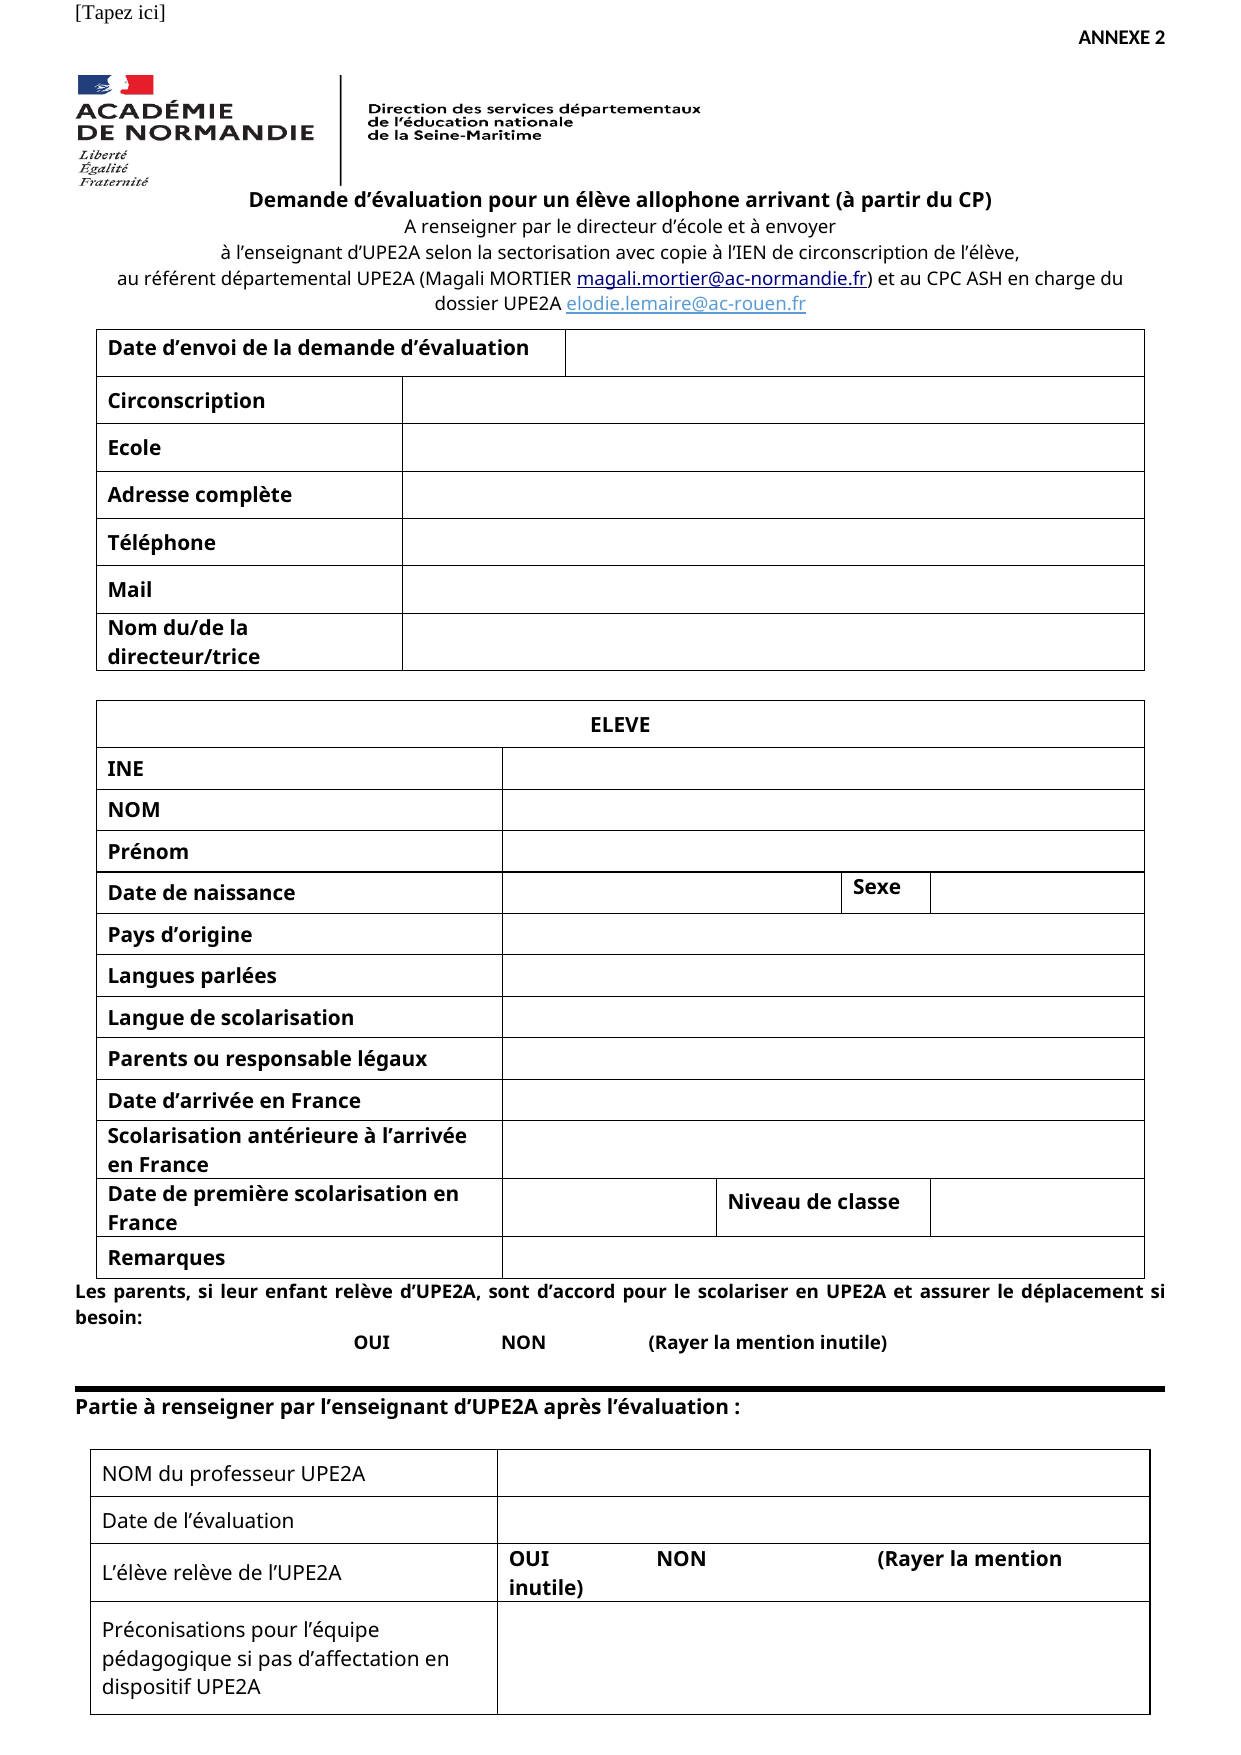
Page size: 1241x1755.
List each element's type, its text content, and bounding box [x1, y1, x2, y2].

table_cell [503, 1038, 1144, 1079]
table_cell [403, 472, 1144, 518]
table_header NOM du professeur UPE2A [91, 1450, 497, 1496]
text Demande d’évaluation pour un élève allophone arrivant (à partir du CP) [75, 185, 1165, 214]
table_header [566, 330, 1144, 376]
table_cell OUI NON (Rayer la mention inutile) [498, 1544, 1149, 1601]
table_cell NOM [97, 790, 502, 830]
table_cell [931, 873, 1144, 913]
table_cell Mail [97, 566, 402, 612]
text à l’enseignant d’UPE2A selon la sectorisation avec copie à l’IEN de circonscription de l’élève, [75, 239, 1165, 265]
table_header Date d’envoi de la demande d’évaluation [97, 330, 565, 376]
text A renseigner par le directeur d’école et à envoyer [75, 214, 1165, 239]
table_cell [403, 377, 1144, 423]
table_cell [503, 790, 1144, 830]
table_cell Adresse complète [97, 472, 402, 518]
table_cell [503, 914, 1144, 954]
table_cell Date de naissance [97, 873, 502, 913]
table_cell Date d’arrivée en France [97, 1080, 502, 1120]
table_cell [498, 1497, 1149, 1543]
table_cell Langues parlées [97, 955, 502, 996]
table_cell Parents ou responsable légaux [97, 1038, 502, 1079]
table_cell Scolarisation antérieure à l’arrivée en France [97, 1121, 502, 1178]
table_cell Nom du/de la directeur/trice [97, 614, 402, 670]
table_cell Remarques [97, 1237, 502, 1277]
table_cell L’élève relève de l’UPE2A [91, 1544, 497, 1601]
table_cell [503, 748, 1144, 788]
table_cell [403, 566, 1144, 612]
text Les parents, si leur enfant relève d’UPE2A, sont d’accord pour le scolariser en UPE2A et assurer le déplacement si besoin: [75, 1278, 1165, 1329]
table_cell Niveau de classe [717, 1179, 930, 1236]
table_cell [503, 1179, 716, 1236]
table_cell [931, 1179, 1144, 1236]
table_cell INE [97, 748, 502, 788]
text dossier UPE2A elodie.lemaire@ac-rouen.fr [75, 290, 1165, 316]
table_cell [503, 955, 1144, 996]
table_cell Circonscription [97, 377, 402, 423]
table_cell [503, 1080, 1144, 1120]
table_cell [403, 614, 1144, 670]
table_cell Langue de scolarisation [97, 997, 502, 1037]
table_cell Préconisations pour l’équipe pédagogique si pas d’affectation en dispositif UPE2A [91, 1602, 497, 1714]
table_cell [503, 831, 1144, 871]
table_cell Prénom [97, 831, 502, 871]
text OUI NON (Rayer la mention inutile) [75, 1329, 1165, 1355]
table_header ELEVE [97, 701, 1144, 747]
table_cell [498, 1602, 1149, 1714]
table_cell Date de l’évaluation [91, 1497, 497, 1543]
table_cell Sexe [842, 873, 930, 913]
table_cell Pays d’origine [97, 914, 502, 954]
table_cell [403, 519, 1144, 565]
table_cell [403, 424, 1144, 471]
table_cell Ecole [97, 424, 402, 471]
table_cell [503, 997, 1144, 1037]
text Partie à renseigner par l’enseignant d’UPE2A après l’évaluation : [75, 1392, 1165, 1420]
table_cell Téléphone [97, 519, 402, 565]
table_cell [503, 1237, 1144, 1277]
table_cell [503, 1121, 1144, 1178]
text au référent départemental UPE2A (Magali MORTIER magali.mortier@ac-normandie.fr) et au CPC ASH en charge du [75, 265, 1165, 290]
table_cell [503, 873, 841, 913]
table_cell Date de première scolarisation en France [97, 1179, 502, 1236]
table_header [498, 1450, 1149, 1496]
